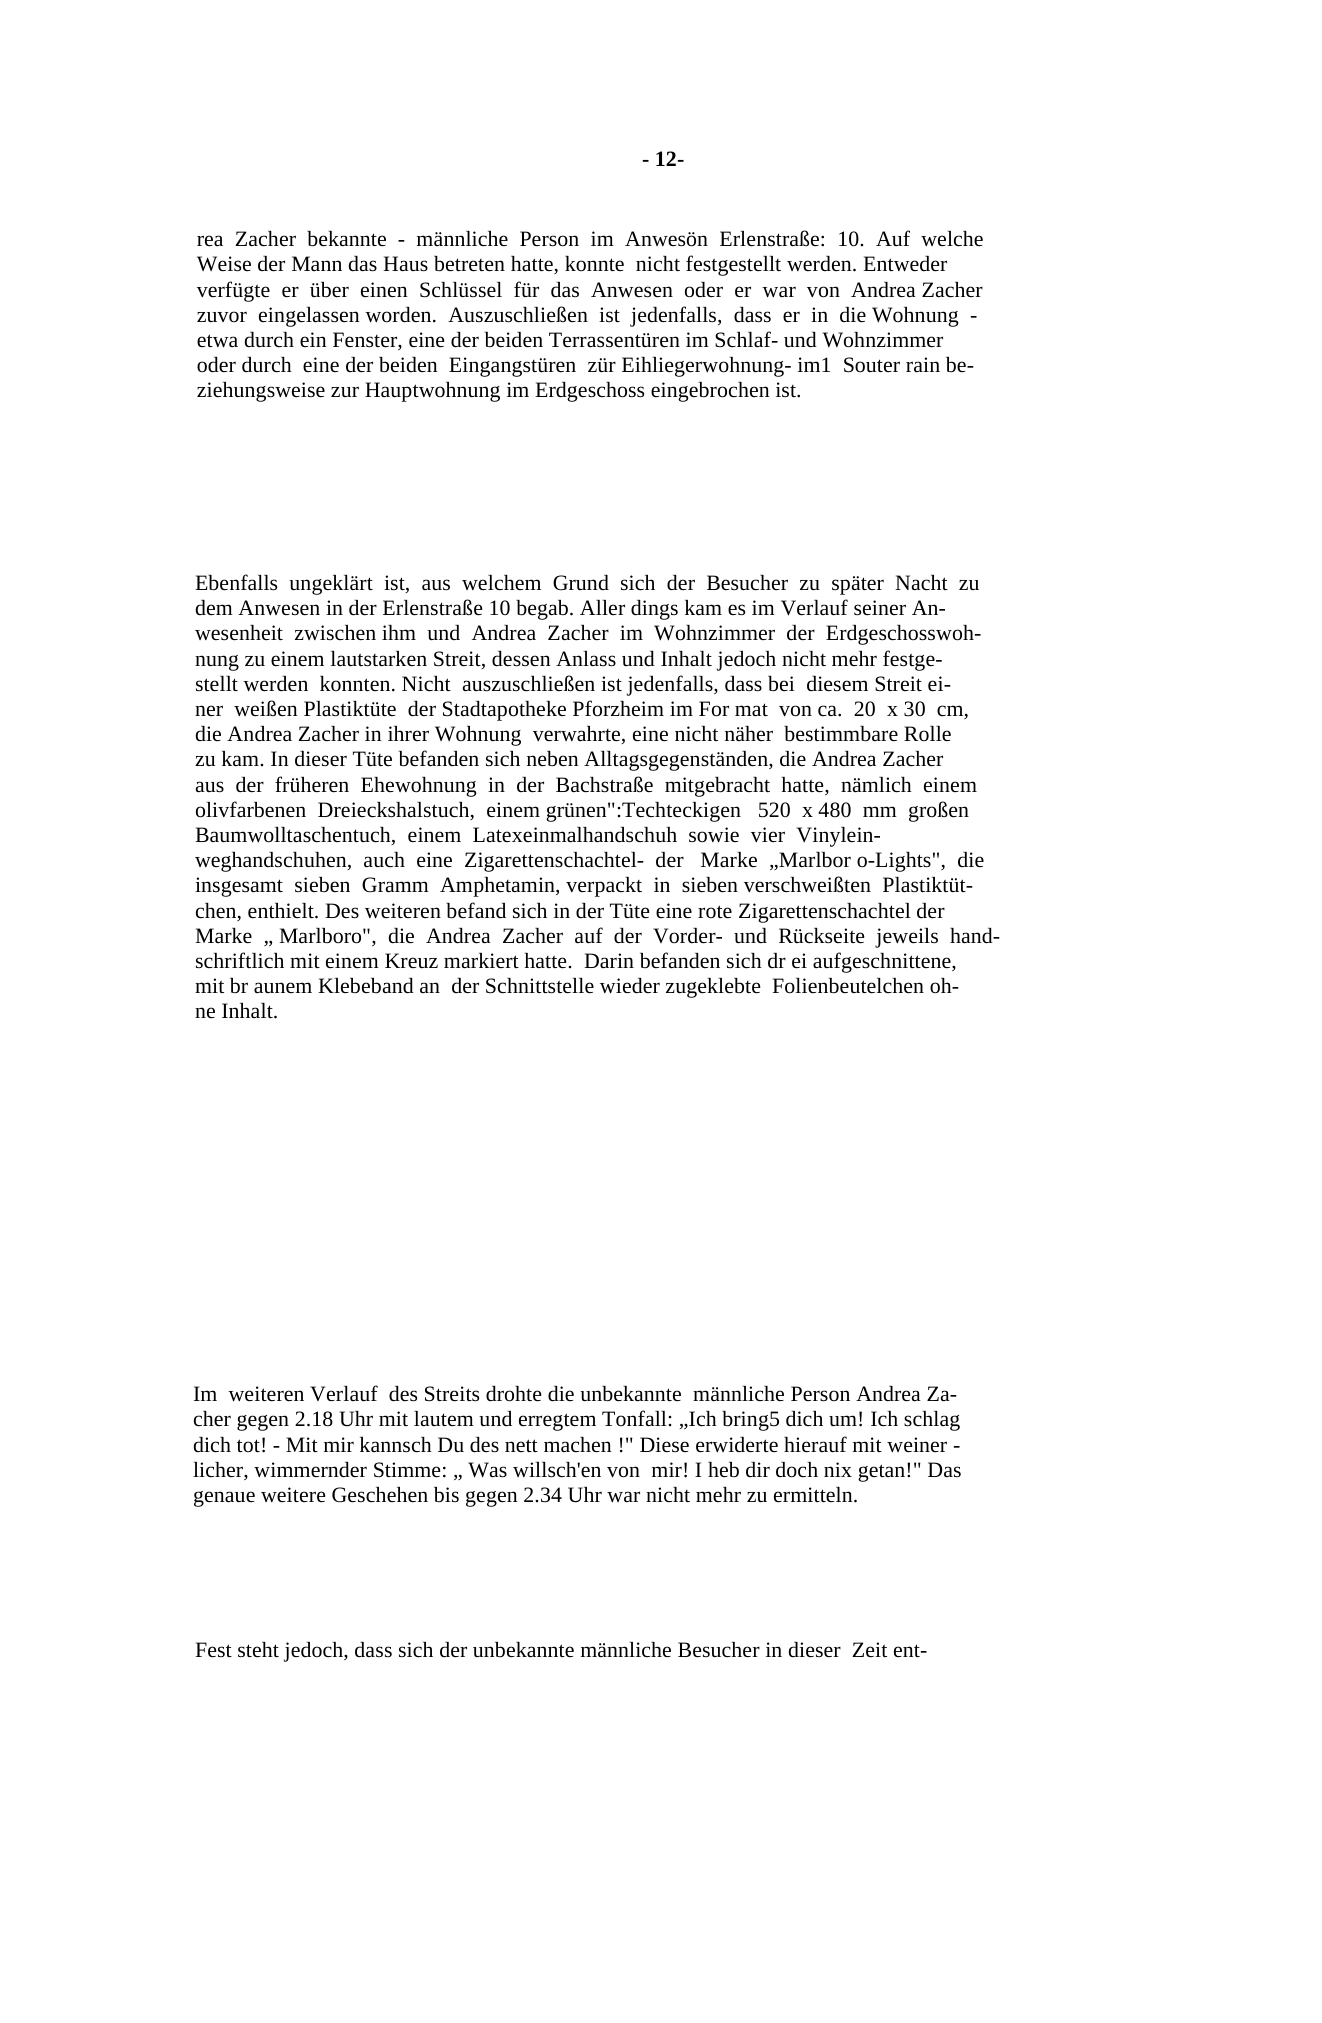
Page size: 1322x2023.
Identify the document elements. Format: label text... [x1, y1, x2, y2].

text zuvor eingelassen worden. Auszuschließen ist jedenfalls, dass er in die Wohnung - [197, 302, 1296, 327]
text insgesamt sieben Gramm Amphetamin, verpackt in sieben verschweißten Plastiktüt- [195, 872, 1296, 898]
text schriftlich mit einem Kreuz markiert hatte. Darin befanden sich dr ei aufgeschnittene, [195, 948, 1296, 973]
text verfügte er über einen Schlüssel für das Anwesen oder er war von Andrea Zacher [197, 277, 1296, 302]
text genaue weitere Geschehen bis gegen 2.34 Uhr war nicht mehr zu ermitteln. [193, 1482, 1296, 1507]
text die Andrea Zacher in ihrer Wohnung verwahrte, eine nicht näher bestimmbare Rolle [195, 721, 1296, 746]
text chen, enthielt. Des weiteren befand sich in der Tüte eine rote Zigarettenschachtel der [195, 898, 1296, 923]
text stellt werden konnten. Nicht auszuschließen ist jedenfalls, dass bei diesem Streit ei- [195, 671, 1296, 696]
text - 12- [642, 146, 777, 171]
text mit br aunem Klebeband an der Schnittstelle wieder zugeklebte Folienbeutelchen oh- [195, 973, 1296, 998]
text Weise der Mann das Haus betreten hatte, konnte nicht festgestellt werden. Entweder [197, 251, 1296, 277]
text dem Anwesen in der Erlenstraße 10 begab. Aller dings kam es im Verlauf seiner An- [195, 595, 1296, 620]
text dich tot! - Mit mir kannsch Du des nett machen !" Diese erwiderte hierauf mit weiner - [193, 1432, 1296, 1457]
text etwa durch ein Fenster, eine der beiden Terrassentüren im Schlaf- und Wohnzimmer [197, 327, 1296, 352]
text olivfarbenen Dreieckshalstuch, einem grünen":Techteckigen 520 x 480 mm großen [195, 797, 1296, 822]
text rea Zacher bekannte - männliche Person im Anwesön Erlenstraße: 10. Auf welche [197, 226, 1296, 251]
text Im weiteren Verlauf des Streits drohte die unbekannte männliche Person Andrea Za- [193, 1381, 1296, 1406]
text nung zu einem lautstarken Streit, dessen Anlass und Inhalt jedoch nicht mehr festge- [195, 646, 1296, 671]
text cher gegen 2.18 Uhr mit lautem und erregtem Tonfall: „Ich bring5 dich um! Ich schlag [193, 1406, 1296, 1432]
text oder durch eine der beiden Eingangstüren zür Eihliegerwohnung- im1 Souter rain be- [197, 352, 1296, 377]
text Baumwolltaschentuch, einem Latexeinmalhandschuh sowie vier Vinylein- [195, 822, 1296, 847]
text wesenheit zwischen ihm und Andrea Zacher im Wohnzimmer der Erdgeschosswoh- [195, 620, 1296, 646]
text weghandschuhen, auch eine Zigarettenschachtel- der Marke „Marlbor o-Lights", die [195, 847, 1296, 872]
text Marke „ Marlboro", die Andrea Zacher auf der Vorder- und Rückseite jeweils hand- [195, 923, 1296, 948]
text Fest steht jedoch, dass sich der unbekannte männliche Besucher in dieser Zeit ent- [195, 1637, 1296, 1663]
text Ebenfalls ungeklärt ist, aus welchem Grund sich der Besucher zu später Nacht zu [195, 570, 1296, 595]
text zu kam. In dieser Tüte befanden sich neben Alltagsgegenständen, die Andrea Zacher [195, 746, 1296, 772]
text ziehungsweise zur Hauptwohnung im Erdgeschoss eingebrochen ist. [197, 377, 1296, 403]
text licher, wimmernder Stimme: „ Was willsch'en von mir! I heb dir doch nix getan!" Das [193, 1457, 1296, 1482]
text ner weißen Plastiktüte der Stadtapotheke Pforzheim im For mat von ca. 20 x 30 cm, [195, 696, 1296, 721]
text ne Inhalt. [195, 998, 1296, 1024]
text aus der früheren Ehewohnung in der Bachstraße mitgebracht hatte, nämlich einem [195, 772, 1296, 797]
